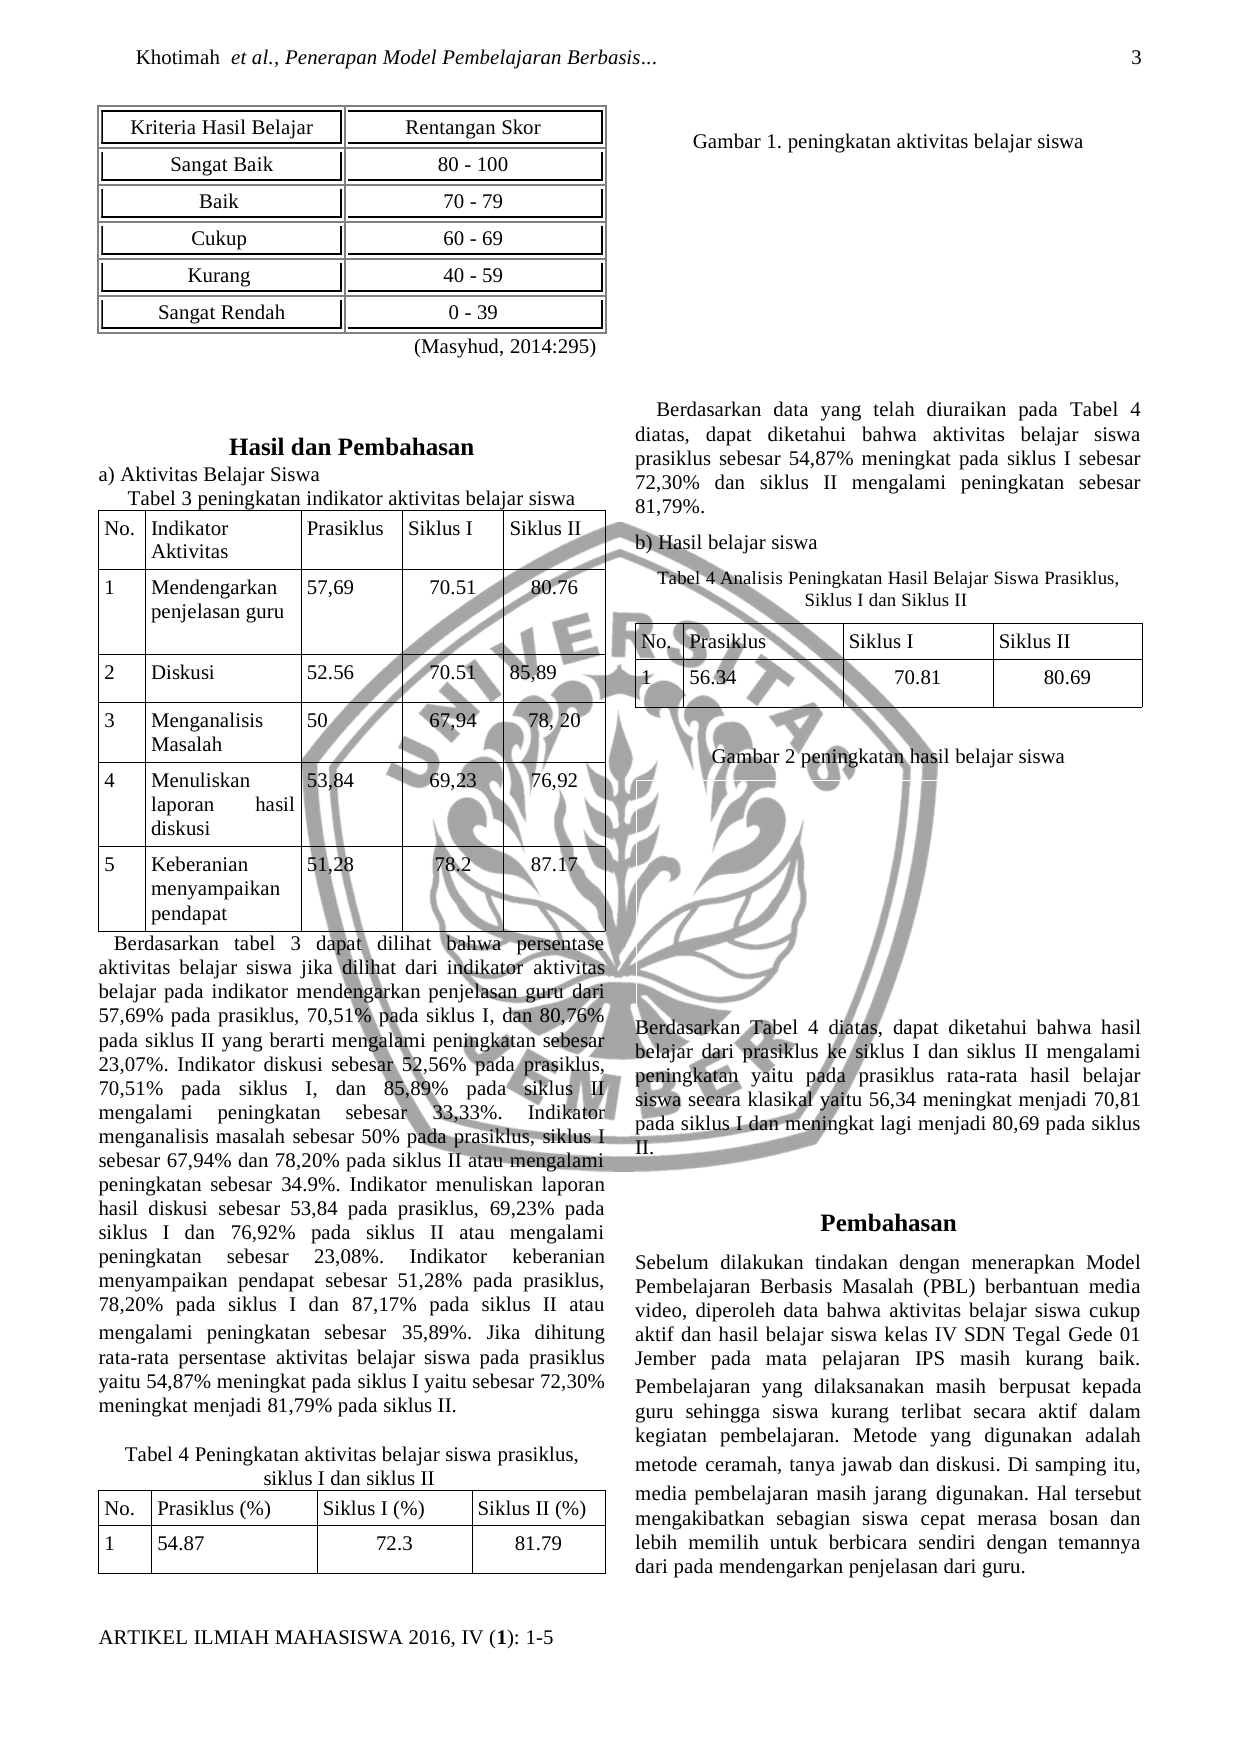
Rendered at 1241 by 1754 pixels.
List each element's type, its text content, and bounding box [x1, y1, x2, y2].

table_cell 87.17 [504, 847, 605, 931]
text Hasil dan Pembahasan [98, 432, 605, 461]
table_cell 67,94 [403, 703, 503, 762]
table_cell Kurang [99, 260, 344, 295]
table_cell 81.79 [473, 1526, 605, 1573]
table_header Siklus II [504, 511, 605, 569]
table_cell 5 [99, 847, 145, 931]
table_header Indikator Aktivitas [146, 511, 301, 569]
table_cell 80.69 [994, 660, 1142, 707]
table_cell 69,23 [403, 763, 503, 846]
table_header No. [99, 511, 145, 569]
table_cell 78.2 [403, 847, 503, 931]
table_cell Mendengarkan penjelasan guru [146, 570, 301, 654]
table_cell 78, 20 [504, 703, 605, 762]
table_cell 3 [99, 703, 145, 762]
table_cell 72.3 [318, 1526, 472, 1573]
text Tabel 3 peningkatan indikator aktivitas belajar siswa [98, 485, 605, 509]
table_cell 70 - 79 [346, 186, 605, 221]
table_cell 85,89 [504, 655, 605, 702]
table_header Siklus I [844, 624, 993, 659]
table_cell 52.56 [302, 655, 402, 702]
table_cell 51,28 [302, 847, 402, 931]
table_header Siklus II [994, 624, 1142, 659]
table_header No. [636, 624, 683, 659]
table_cell 70.51 [403, 655, 503, 702]
text Gambar 1. peningkatan aktivitas belajar siswa [635, 129, 1142, 153]
table_cell 50 [302, 703, 402, 762]
text Sebelum dilakukan tindakan dengan menerapkan Model Pembelajaran Berbasis Masalah (PBL) berbantuan media video, diperoleh data bahwa aktivitas belajar siswa cukup aktif dan hasil belajar siswa kelas IV SDN Tegal Gede 01 Jember pada mata pelajaran IPS masih kurang baik. Pembelajaran yang dilaksanakan masih berpusat kepada guru sehingga siswa kurang terlibat secara aktif dalam kegiatan pembelajaran. Metode yang digunakan adalah metode ceramah, tanya jawab dan diskusi. Di samping itu, media pembelajaran masih jarang digunakan. Hal tersebut mengakibatkan sebagian siswa cepat merasa bosan dan lebih memilih untuk berbicara sendiri dengan temannya dari pada mendengarkan penjelasan dari guru. [635, 1250, 1142, 1578]
table_cell 40 - 59 [346, 260, 605, 295]
table_cell 70.51 [403, 570, 503, 654]
table_cell 2 [99, 655, 145, 702]
text Tabel 4 Peningkatan aktivitas belajar siswa prasiklus, siklus I dan siklus II [98, 1441, 605, 1489]
table_cell 1 [99, 1526, 151, 1573]
table_cell Menganalisis Masalah [146, 703, 301, 762]
table_cell 70.81 [844, 660, 993, 707]
text a) Aktivitas Belajar Siswa [98, 461, 605, 485]
table_header Kriteria Hasil Belajar [99, 107, 344, 147]
table_cell 76,92 [504, 763, 605, 846]
table_cell 4 [99, 763, 145, 846]
text Tabel 4 Analisis Peningkatan Hasil Belajar Siswa Prasiklus, Siklus I dan Siklus II [635, 567, 1142, 611]
table_cell Menuliskan laporan hasil diskusi [146, 763, 301, 846]
table_cell Cukup [99, 223, 344, 258]
text Berdasarkan Tabel 4 diatas, dapat diketahui bahwa hasil belajar dari prasiklus ke siklus I dan siklus II mengalami peningkatan yaitu pada prasiklus rata-rata hasil belajar siswa secara klasikal yaitu 56,34 meningkat menjadi 70,81 pada siklus I dan meningkat lagi menjadi 80,69 pada siklus II. [635, 780, 1142, 1159]
table_header Siklus II (%) [473, 1491, 605, 1525]
text Pembahasan [635, 1208, 1142, 1237]
table_cell 0 - 39 [346, 297, 605, 332]
table_cell Diskusi [146, 655, 301, 702]
table_cell Baik [99, 186, 344, 221]
table_header No. [99, 1491, 151, 1525]
table_header Prasiklus (%) [152, 1491, 317, 1525]
text Gambar 2 peningkatan hasil belajar siswa [635, 744, 1142, 768]
text (Masyhud, 2014:295) [124, 334, 605, 358]
table_cell Sangat Rendah [99, 297, 344, 332]
table_header Prasiklus [684, 624, 843, 659]
picture [504, 447, 1011, 1247]
table_cell Sangat Baik [99, 149, 344, 184]
table_header Rentangan Skor [346, 107, 605, 147]
table_cell 57,69 [302, 570, 402, 654]
table_cell Keberanian menyampaikan pendapat [146, 847, 301, 931]
text Berdasarkan tabel 3 dapat dilihat bahwa persentase aktivitas belajar siswa jika dilihat dari indikator aktivitas belajar pada indikator mendengarkan penjelasan guru dari 57,69% pada prasiklus, 70,51% pada siklus I, dan 80,76% pada siklus II yang berarti mengalami peningkatan sebesar 23,07%. Indikator diskusi sebesar 52,56% pada prasiklus, 70,51% pada siklus I, dan 85,89% pada siklus II mengalami peningkatan sebesar 33,33%. Indikator menganalisis masalah sebesar 50% pada prasiklus, siklus I sebesar 67,94% dan 78,20% pada siklus II atau mengalami peningkatan sebesar 34.9%. Indikator menuliskan laporan hasil diskusi sebesar 53,84 pada prasiklus, 69,23% pada siklus I dan 76,92% pada siklus II atau mengalami peningkatan sebesar 23,08%. Indikator keberanian menyampaikan pendapat sebesar 51,28% pada prasiklus, 78,20% pada siklus I dan 87,17% pada siklus II atau mengalami peningkatan sebesar 35,89%. Jika dihitung rata-rata persentase aktivitas belajar siswa pada prasiklus yaitu 54,87% meningkat pada siklus I yaitu sebesar 72,30% meningkat menjadi 81,79% pada siklus II. [98, 932, 605, 1417]
table_header Siklus I [403, 511, 503, 569]
table_cell 80 - 100 [346, 149, 605, 184]
table_cell 56.34 [684, 660, 843, 707]
table_header Prasiklus [302, 511, 402, 569]
table_cell 54.87 [152, 1526, 317, 1573]
table_cell 80.76 [504, 570, 605, 654]
table_cell 1 [636, 660, 683, 707]
table_cell 1 [99, 570, 145, 654]
text b) Hasil belajar siswa [635, 530, 1142, 554]
table_header Siklus I (%) [318, 1491, 472, 1525]
text Berdasarkan data yang telah diuraikan pada Tabel 4 diatas, dapat diketahui bahwa aktivitas belajar siswa prasiklus sebesar 54,87% meningkat pada siklus I sebesar 72,30% dan siklus II mengalami peningkatan sebesar 81,79%. [635, 167, 1142, 518]
table_cell 53,84 [302, 763, 402, 846]
table_cell 60 - 69 [346, 223, 605, 258]
